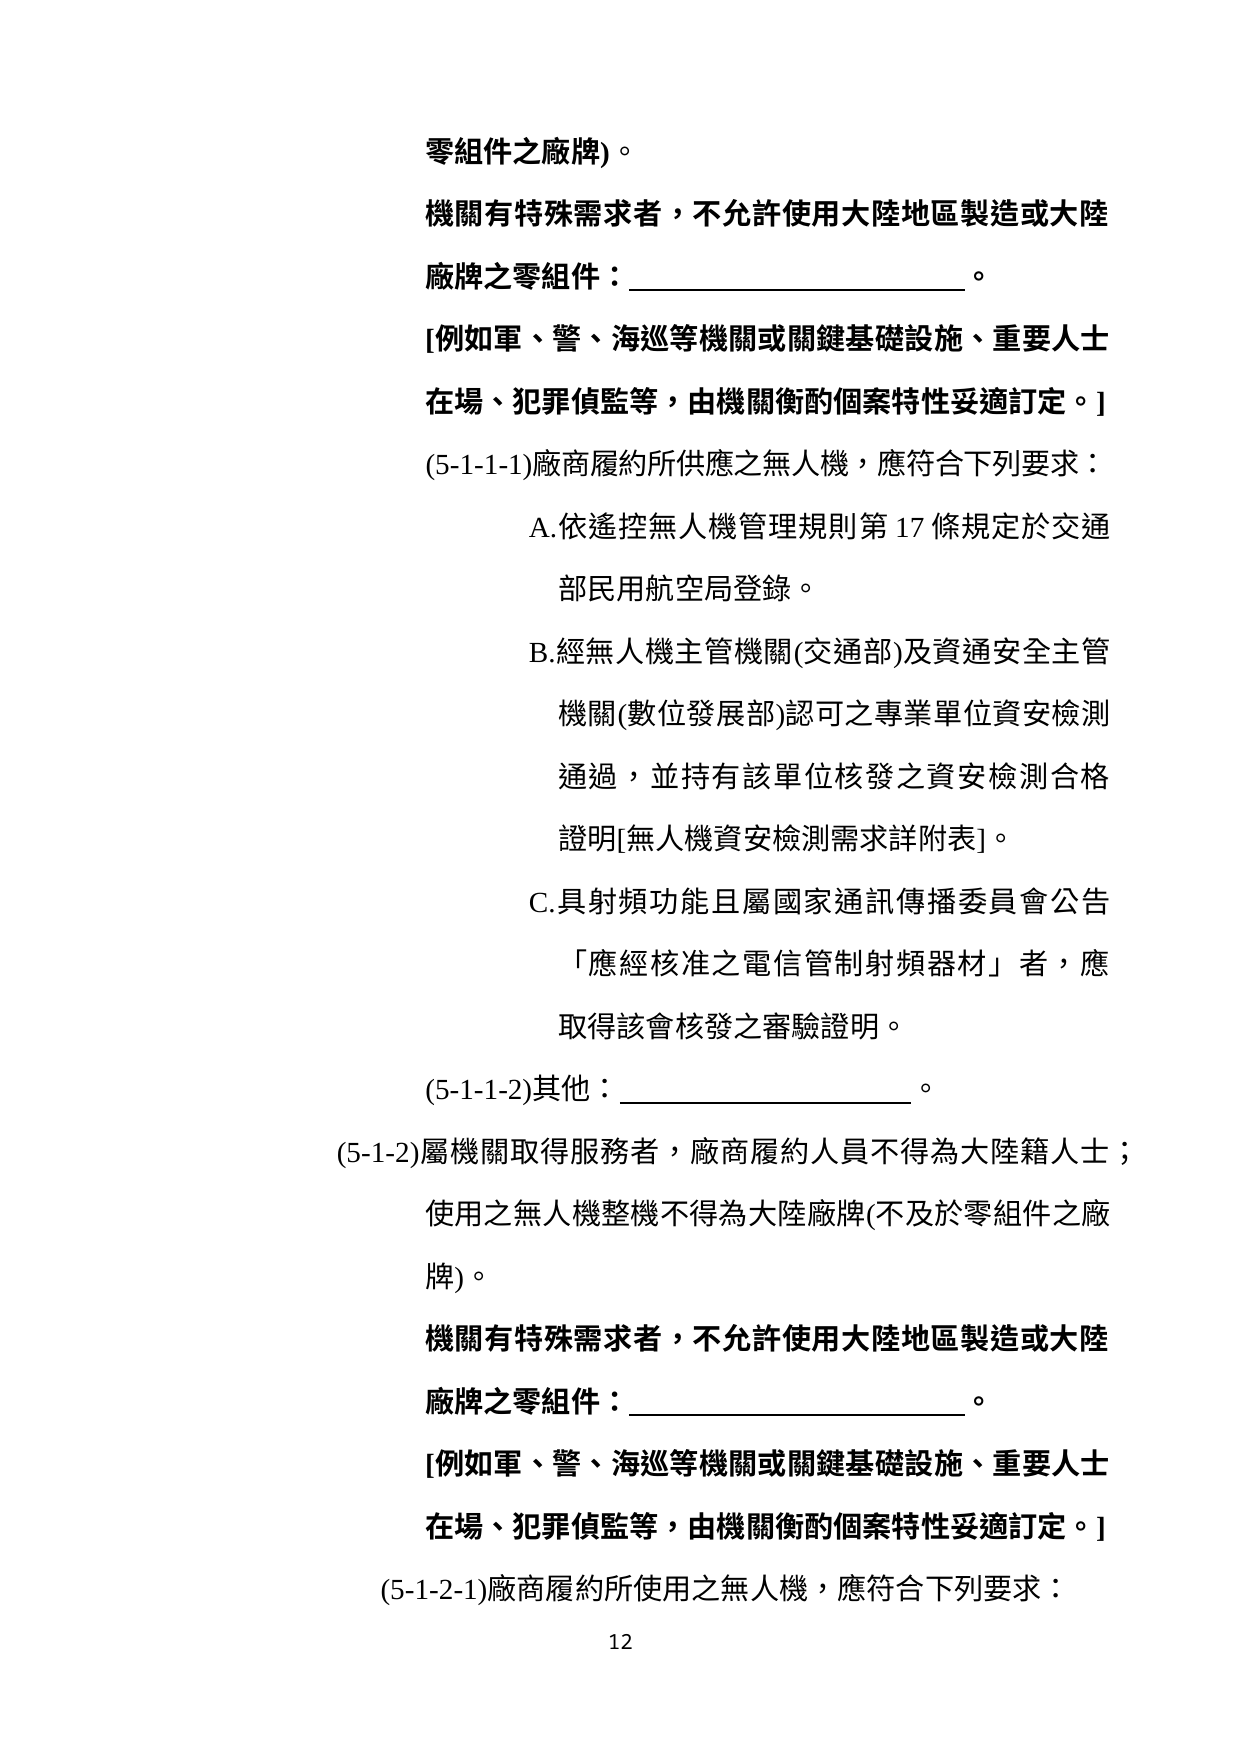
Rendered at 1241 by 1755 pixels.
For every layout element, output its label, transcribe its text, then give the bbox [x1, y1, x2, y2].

text B.經無人機主管機關(交通部)及資通安全主管機關(數位發展部)認可之專業單位資安檢測通過，並持有該單位核發之資安檢測合格證明[無人機資安檢測需求詳附表]。 [529, 608, 1110, 858]
text (5-1-2)屬機關取得服務者，廠商履約人員不得為大陸籍人士；使用之無人機整機不得為大陸廠牌(不及於零組件之廠牌)。 [337, 1108, 1110, 1295]
text A.依遙控無人機管理規則第17條規定於交通部民用航空局登錄。 [529, 483, 1110, 608]
text (5-1-2-1)廠商履約所使用之無人機，應符合下列要求： [337, 1545, 1110, 1608]
text 零組件之廠牌)。 [337, 108, 1110, 170]
text (5-1-1-1)廠商履約所供應之無人機，應符合下列要求： [425, 420, 1110, 483]
text C.具射頻功能且屬國家通訊傳播委員會公告「應經核准之電信管制射頻器材」者，應取得該會核發之審驗證明。 [529, 858, 1110, 1045]
text [例如軍、警、海巡等機關或關鍵基礎設施、重要人士在場、犯罪偵監等，由機關衡酌個案特性妥適訂定。] [425, 1420, 1110, 1545]
text 機關有特殊需求者，不允許使用大陸地區製造或大陸廠牌之零組件： 。 [425, 1295, 1110, 1420]
text (5-1-1-2)其他： 。 [425, 1045, 1110, 1108]
text 機關有特殊需求者，不允許使用大陸地區製造或大陸廠牌之零組件： 。 [425, 170, 1110, 295]
text [例如軍、警、海巡等機關或關鍵基礎設施、重要人士在場、犯罪偵監等，由機關衡酌個案特性妥適訂定。] [425, 295, 1110, 420]
